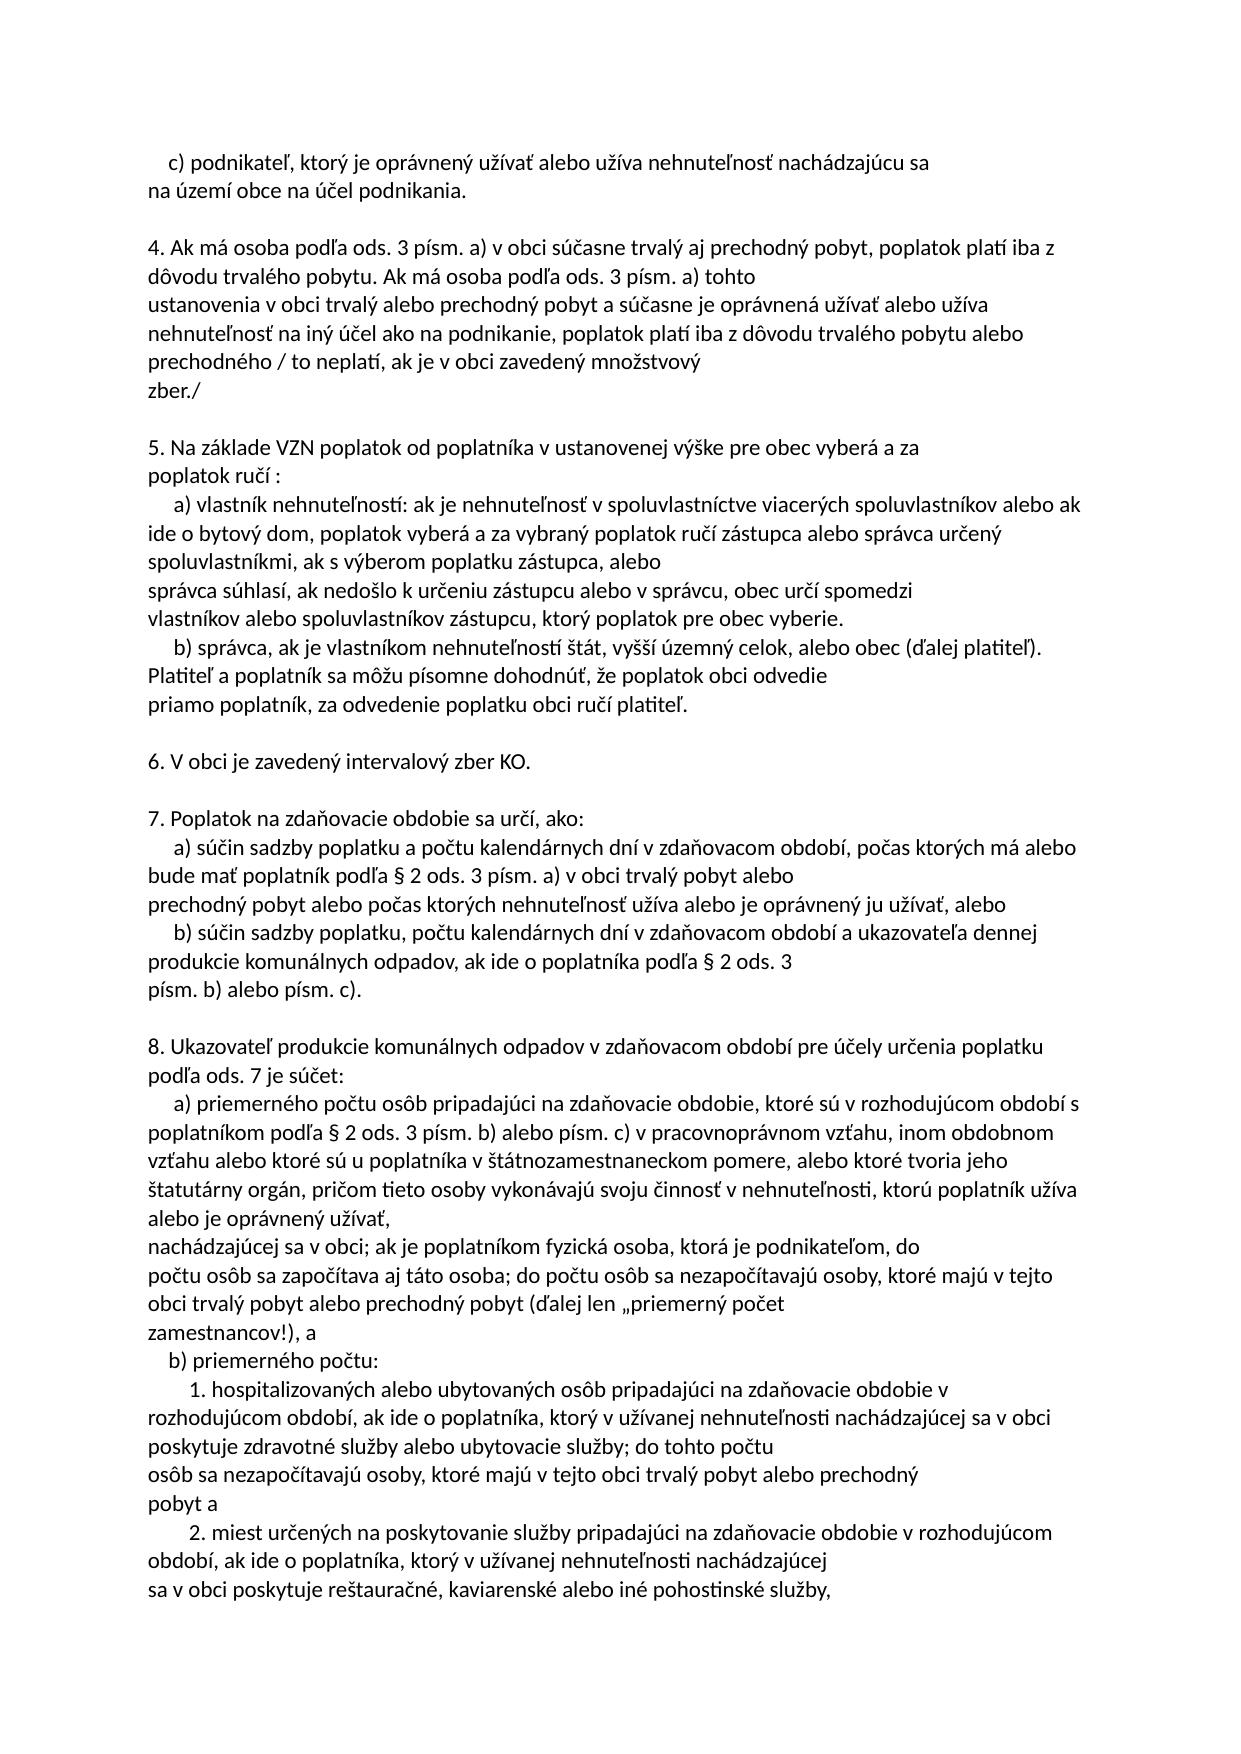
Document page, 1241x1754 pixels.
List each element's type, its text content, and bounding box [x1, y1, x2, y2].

text nachádzajúcej sa v obci; ak je poplatníkom fyzická osoba, ktorá je podnikateľom, do [148, 1232, 1093, 1260]
text prechodný pobyt alebo počas ktorých nehnuteľnosť užíva alebo je oprávnený ju užívať, alebo [148, 890, 1093, 918]
text b) priemerného počtu: [148, 1346, 1093, 1374]
text 7. Poplatok na zdaňovacie obdobie sa určí, ako: [148, 804, 1093, 832]
text sa v obci poskytuje reštauračné, kaviarenské alebo iné pohostinské služby, [148, 1575, 1093, 1603]
text vlastníkov alebo spoluvlastníkov zástupcu, ktorý poplatok pre obec vyberie. [148, 604, 1093, 632]
text 2. miest určených na poskytovanie služby pripadajúci na zdaňovacie obdobie v rozhodujúcom období, ak ide o poplatníka, ktorý v užívanej nehnuteľnosti nachádzajúcej [148, 1518, 1093, 1574]
text a) priemerného počtu osôb pripadajúci na zdaňovacie obdobie, ktoré sú v rozhodujúcom období s poplatníkom podľa § 2 ods. 3 písm. b) alebo písm. c) v pracovnoprávnom vzťahu, inom obdobnom vzťahu alebo ktoré sú u poplatníka v štátnozamestnaneckom pomere, alebo ktoré tvoria jeho štatutárny orgán, pričom tieto osoby vykonávajú svoju činnosť v nehnuteľnosti, ktorú poplatník užíva alebo je oprávnený užívať, [148, 1089, 1093, 1232]
text písm. b) alebo písm. c). [148, 975, 1093, 1003]
text 8. Ukazovateľ produkcie komunálnych odpadov v zdaňovacom období pre účely určenia poplatku podľa ods. 7 je súčet: [148, 1032, 1093, 1089]
text 5. Na základe VZN poplatok od poplatníka v ustanovenej výške pre obec vyberá a za [148, 433, 1093, 461]
text na území obce na účel podnikania. [148, 176, 1093, 204]
text c) podnikateľ, ktorý je oprávnený užívať alebo užíva nehnuteľnosť nachádzajúcu sa [148, 148, 1093, 176]
text správca súhlasí, ak nedošlo k určeniu zástupcu alebo v správcu, obec určí spomedzi [148, 576, 1093, 604]
text 4. Ak má osoba podľa ods. 3 písm. a) v obci súčasne trvalý aj prechodný pobyt, poplatok platí iba z dôvodu trvalého pobytu. Ak má osoba podľa ods. 3 písm. a) tohto [148, 233, 1093, 290]
text poplatok ručí : [148, 462, 1093, 489]
text a) vlastník nehnuteľností: ak je nehnuteľnosť v spoluvlastníctve viacerých spoluvlastníkov alebo ak ide o bytový dom, poplatok vyberá a za vybraný poplatok ručí zástupca alebo správca určený spoluvlastníkmi, ak s výberom poplatku zástupca, alebo [148, 490, 1093, 575]
text b) súčin sadzby poplatku, počtu kalendárnych dní v zdaňovacom období a ukazovateľa dennej produkcie komunálnych odpadov, ak ide o poplatníka podľa § 2 ods. 3 [148, 918, 1093, 975]
text pobyt a [148, 1489, 1093, 1517]
text zber./ [148, 376, 1093, 404]
text b) správca, ak je vlastníkom nehnuteľností štát, vyšší územný celok, alebo obec (ďalej platiteľ). Platiteľ a poplatník sa môžu písomne dohodnúť, že poplatok obci odvedie [148, 633, 1093, 689]
text 6. V obci je zavedený intervalový zber KO. [148, 747, 1093, 775]
text a) súčin sadzby poplatku a počtu kalendárnych dní v zdaňovacom období, počas ktorých má alebo bude mať poplatník podľa § 2 ods. 3 písm. a) v obci trvalý pobyt alebo [148, 833, 1093, 889]
text 1. hospitalizovaných alebo ubytovaných osôb pripadajúci na zdaňovacie obdobie v [148, 1375, 1093, 1403]
text zamestnancov!), a [148, 1318, 1093, 1346]
text priamo poplatník, za odvedenie poplatku obci ručí platiteľ. [148, 690, 1093, 718]
text osôb sa nezapočítavajú osoby, ktoré majú v tejto obci trvalý pobyt alebo prechodný [148, 1461, 1093, 1488]
text rozhodujúcom období, ak ide o poplatníka, ktorý v užívanej nehnuteľnosti nachádzajúcej sa v obci poskytuje zdravotné služby alebo ubytovacie služby; do tohto počtu [148, 1403, 1093, 1460]
text počtu osôb sa započítava aj táto osoba; do počtu osôb sa nezapočítavajú osoby, ktoré majú v tejto obci trvalý pobyt alebo prechodný pobyt (ďalej len „priemerný počet [148, 1261, 1093, 1317]
text ustanovenia v obci trvalý alebo prechodný pobyt a súčasne je oprávnená užívať alebo užíva nehnuteľnosť na iný účel ako na podnikanie, poplatok platí iba z dôvodu trvalého pobytu alebo prechodného / to neplatí, ak je v obci zavedený množstvový [148, 290, 1093, 375]
